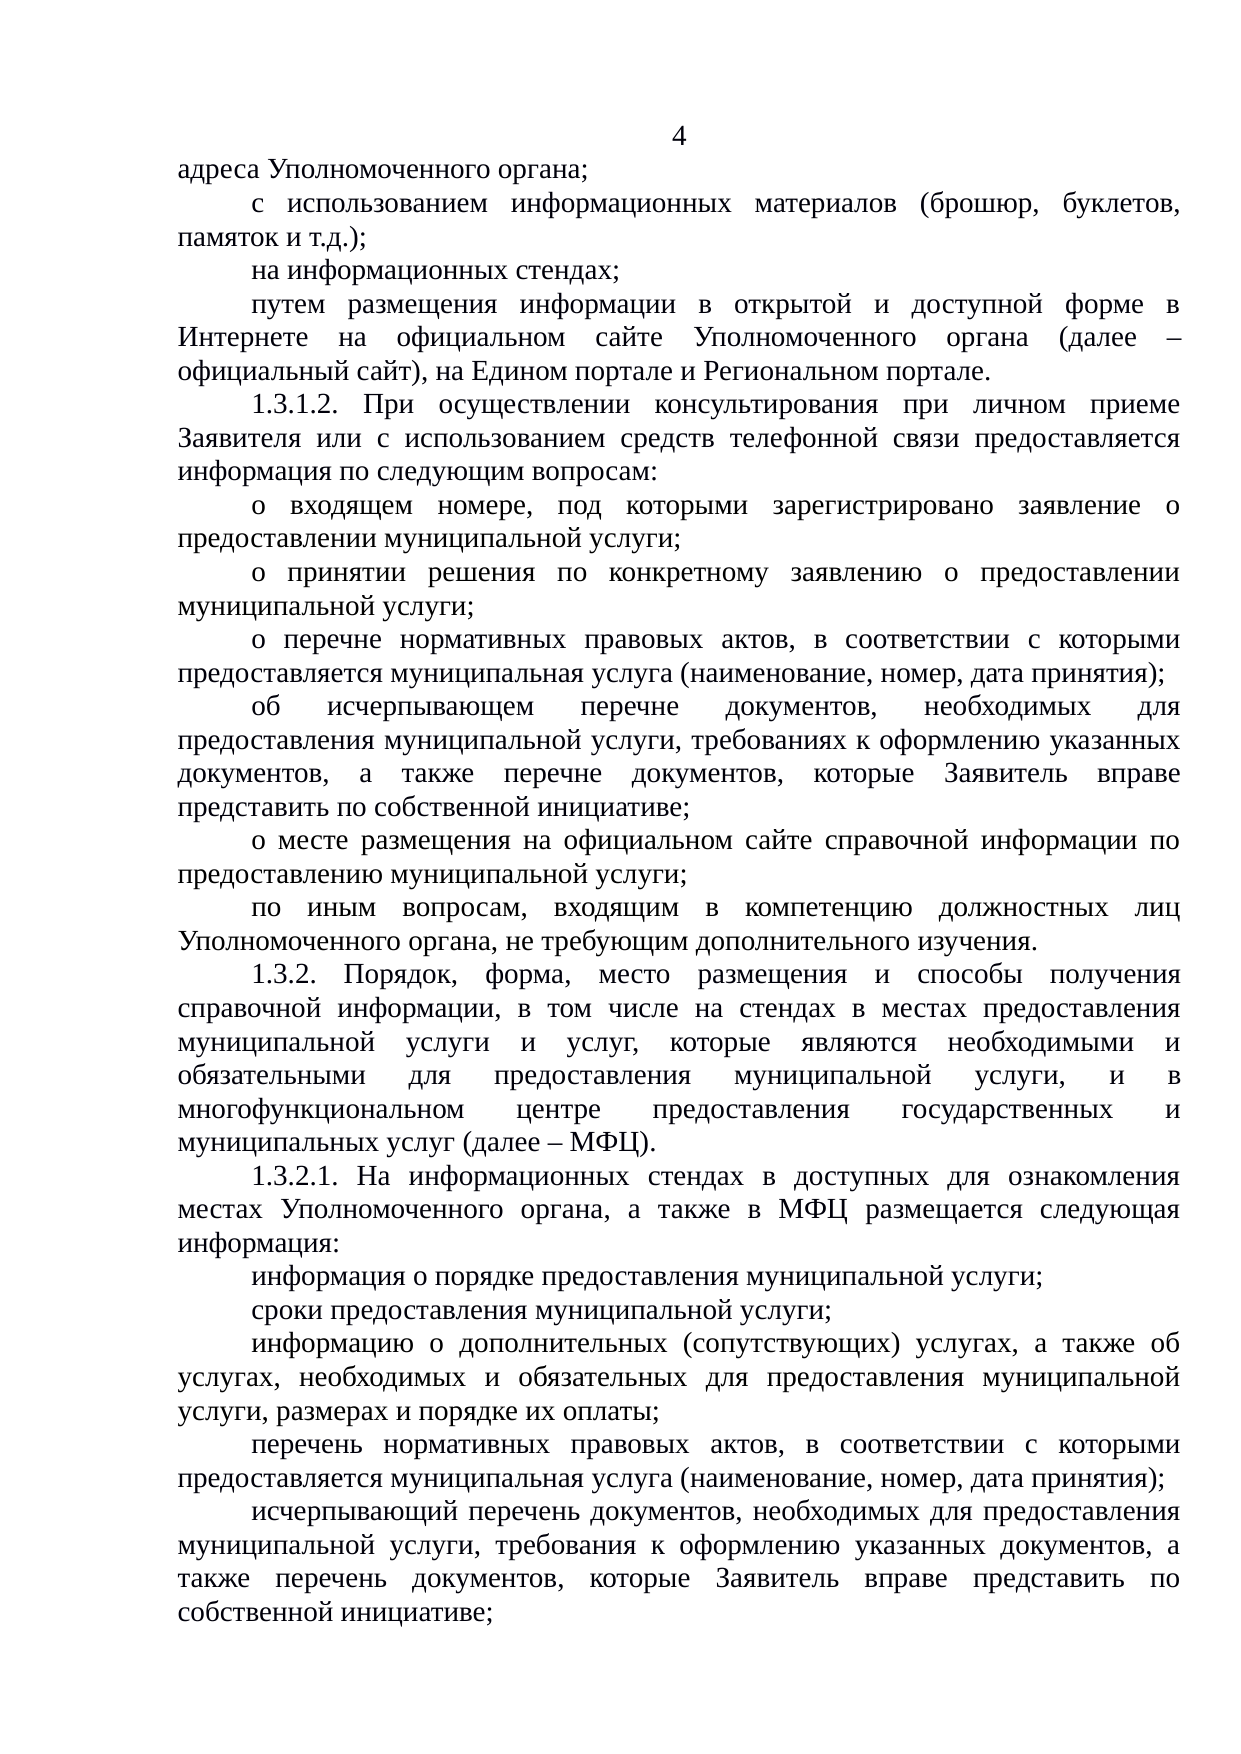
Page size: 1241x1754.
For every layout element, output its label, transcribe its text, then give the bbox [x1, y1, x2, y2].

text о принятии решения по конкретному заявлению о предоставлении муниципальной услуги; [177, 554, 1181, 621]
text 1.3.2.1. На информационных стендах в доступных для ознакомления местах Уполномоченного органа, а также в МФЦ размещается следующая информация: [177, 1158, 1181, 1258]
text информацию о дополнительных (сопутствующих) услугах, а также об услугах, необходимых и обязательных для предоставления муниципальной услуги, размерах и порядке их оплаты; [177, 1326, 1181, 1426]
text 1.3.2. Порядок, форма, место размещения и способы получения справочной информации, в том числе на стендах в местах предоставления муниципальной услуги и услуг, которые являются необходимыми и обязательными для предоставления муниципальной услуги, и в многофункциональном центре предоставления государственных и муниципальных услуг (далее – МФЦ). [177, 957, 1181, 1158]
text на информационных стендах; [177, 252, 1181, 286]
text с использованием информационных материалов (брошюр, буклетов, памяток и т.д.); [177, 185, 1181, 252]
text исчерпывающий перечень документов, необходимых для предоставления муниципальной услуги, требования к оформлению указанных документов, а также перечень документов, которые Заявитель вправе представить по собственной инициативе; [177, 1493, 1181, 1627]
text 1.3.1.2. При осуществлении консультирования при личном приеме Заявителя или с использованием средств телефонной связи предоставляется информация по следующим вопросам: [177, 386, 1181, 487]
text о месте размещения на официальном сайте справочной информации по предоставлению муниципальной услуги; [177, 822, 1181, 889]
text сроки предоставления муниципальной услуги; [177, 1292, 1181, 1326]
text 4 [177, 118, 1181, 152]
text об исчерпывающем перечне документов, необходимых для предоставления муниципальной услуги, требованиях к оформлению указанных документов, а также перечне документов, которые Заявитель вправе представить по собственной инициативе; [177, 688, 1181, 822]
text путем размещения информации в открытой и доступной форме в Интернете на официальном сайте Уполномоченного органа (далее – официальный сайт), на Едином портале и Региональном портале. [177, 286, 1181, 386]
text по иным вопросам, входящим в компетенцию должностных лиц Уполномоченного органа, не требующим дополнительного изучения. [177, 889, 1181, 957]
text адреса Уполномоченного органа; [177, 152, 1181, 185]
text перечень нормативных правовых актов, в соответствии с которыми предоставляется муниципальная услуга (наименование, номер, дата принятия); [177, 1426, 1181, 1493]
text о перечне нормативных правовых актов, в соответствии с которыми предоставляется муниципальная услуга (наименование, номер, дата принятия); [177, 621, 1181, 688]
text о входящем номере, под которыми зарегистрировано заявление о предоставлении муниципальной услуги; [177, 487, 1181, 554]
text информация о порядке предоставления муниципальной услуги; [177, 1258, 1181, 1292]
